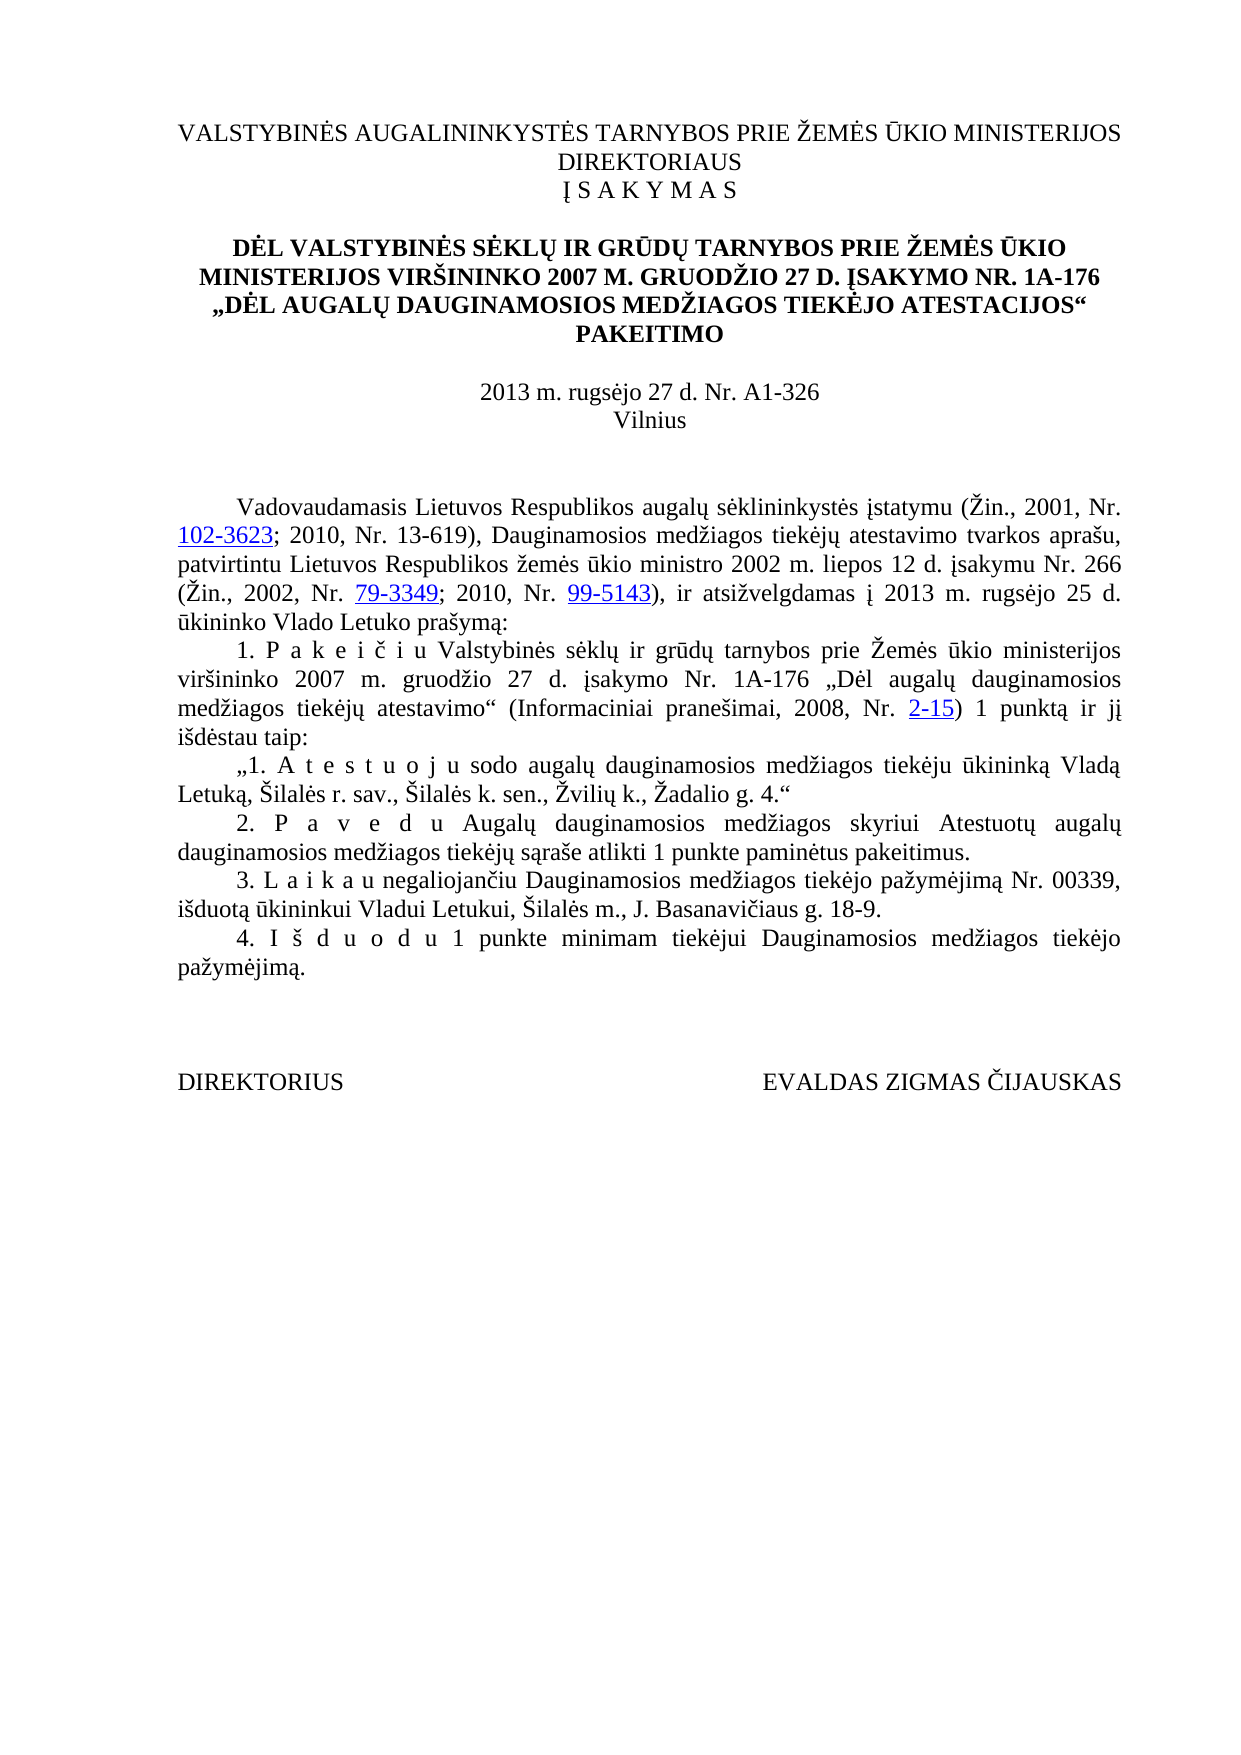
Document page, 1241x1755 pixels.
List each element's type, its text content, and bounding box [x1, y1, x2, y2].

text DĖL VALSTYBINĖS SĖKLŲ IR GRŪDŲ TARNYBOS PRIE ŽEMĖS ŪKIO MINISTERIJOS VIRŠININKO 2007 M. GRUODŽIO 27 D. ĮSAKYMO NR. 1A-176 „DĖL AUGALŲ DAUGINAMOSIOS MEDŽIAGOS TIEKĖJO ATESTACIJOS“ PAKEITIMO [177, 233, 1122, 348]
text 2. P a v e d u Augalų dauginamosios medžiagos skyriui Atestuotų augalų dauginamosios medžiagos tiekėjų sąraše atlikti 1 punkte paminėtus pakeitimus. [177, 808, 1122, 866]
text Vadovaudamasis Lietuvos Respublikos augalų sėklininkystės įstatymu (Žin., 2001, Nr. 102-3623; 2010, Nr. 13-619), Dauginamosios medžiagos tiekėjų atestavimo tvarkos aprašu, patvirtintu Lietuvos Respublikos žemės ūkio ministro 2002 m. liepos 12 d. įsakymu Nr. 266 (Žin., 2002, Nr. 79-3349; 2010, Nr. 99-5143), ir atsižvelgdamas į 2013 m. rugsėjo 25 d. ūkininko Vlado Letuko prašymą: [177, 492, 1122, 636]
text 1. P a k e i č i u Valstybinės sėklų ir grūdų tarnybos prie Žemės ūkio ministerijos viršininko 2007 m. gruodžio 27 d. įsakymo Nr. 1A-176 „Dėl augalų dauginamosios medžiagos tiekėjų atestavimo“ (Informaciniai pranešimai, 2008, Nr. 2-15) 1 punktą ir jį išdėstau taip: [177, 636, 1122, 751]
text 3. L a i k a u negaliojančiu Dauginamosios medžiagos tiekėjo pažymėjimą Nr. 00339, išduotą ūkininkui Vladui Letukui, Šilalės m., J. Basanavičiaus g. 18-9. [177, 866, 1122, 923]
text Vilnius [177, 406, 1122, 434]
text 2013 m. rugsėjo 27 d. Nr. A1-326 [177, 377, 1122, 406]
text Direktorius Evaldas Zigmas Čijauskas [177, 1067, 1122, 1096]
text VALSTYBINĖS AUGALININKYSTĖS TARNYBOS PRIE ŽEMĖS ŪKIO MINISTERIJOS DIREKTORIAUS [177, 118, 1122, 176]
text „1. A t e s t u o j u sodo augalų dauginamosios medžiagos tiekėju ūkininką Vladą Letuką, Šilalės r. sav., Šilalės k. sen., Žvilių k., Žadalio g. 4.“ [177, 751, 1122, 808]
text Į S A K Y M A S [177, 176, 1122, 204]
text 4. I š d u o d u 1 punkte minimam tiekėjui Dauginamosios medžiagos tiekėjo pažymėjimą. [177, 923, 1122, 981]
